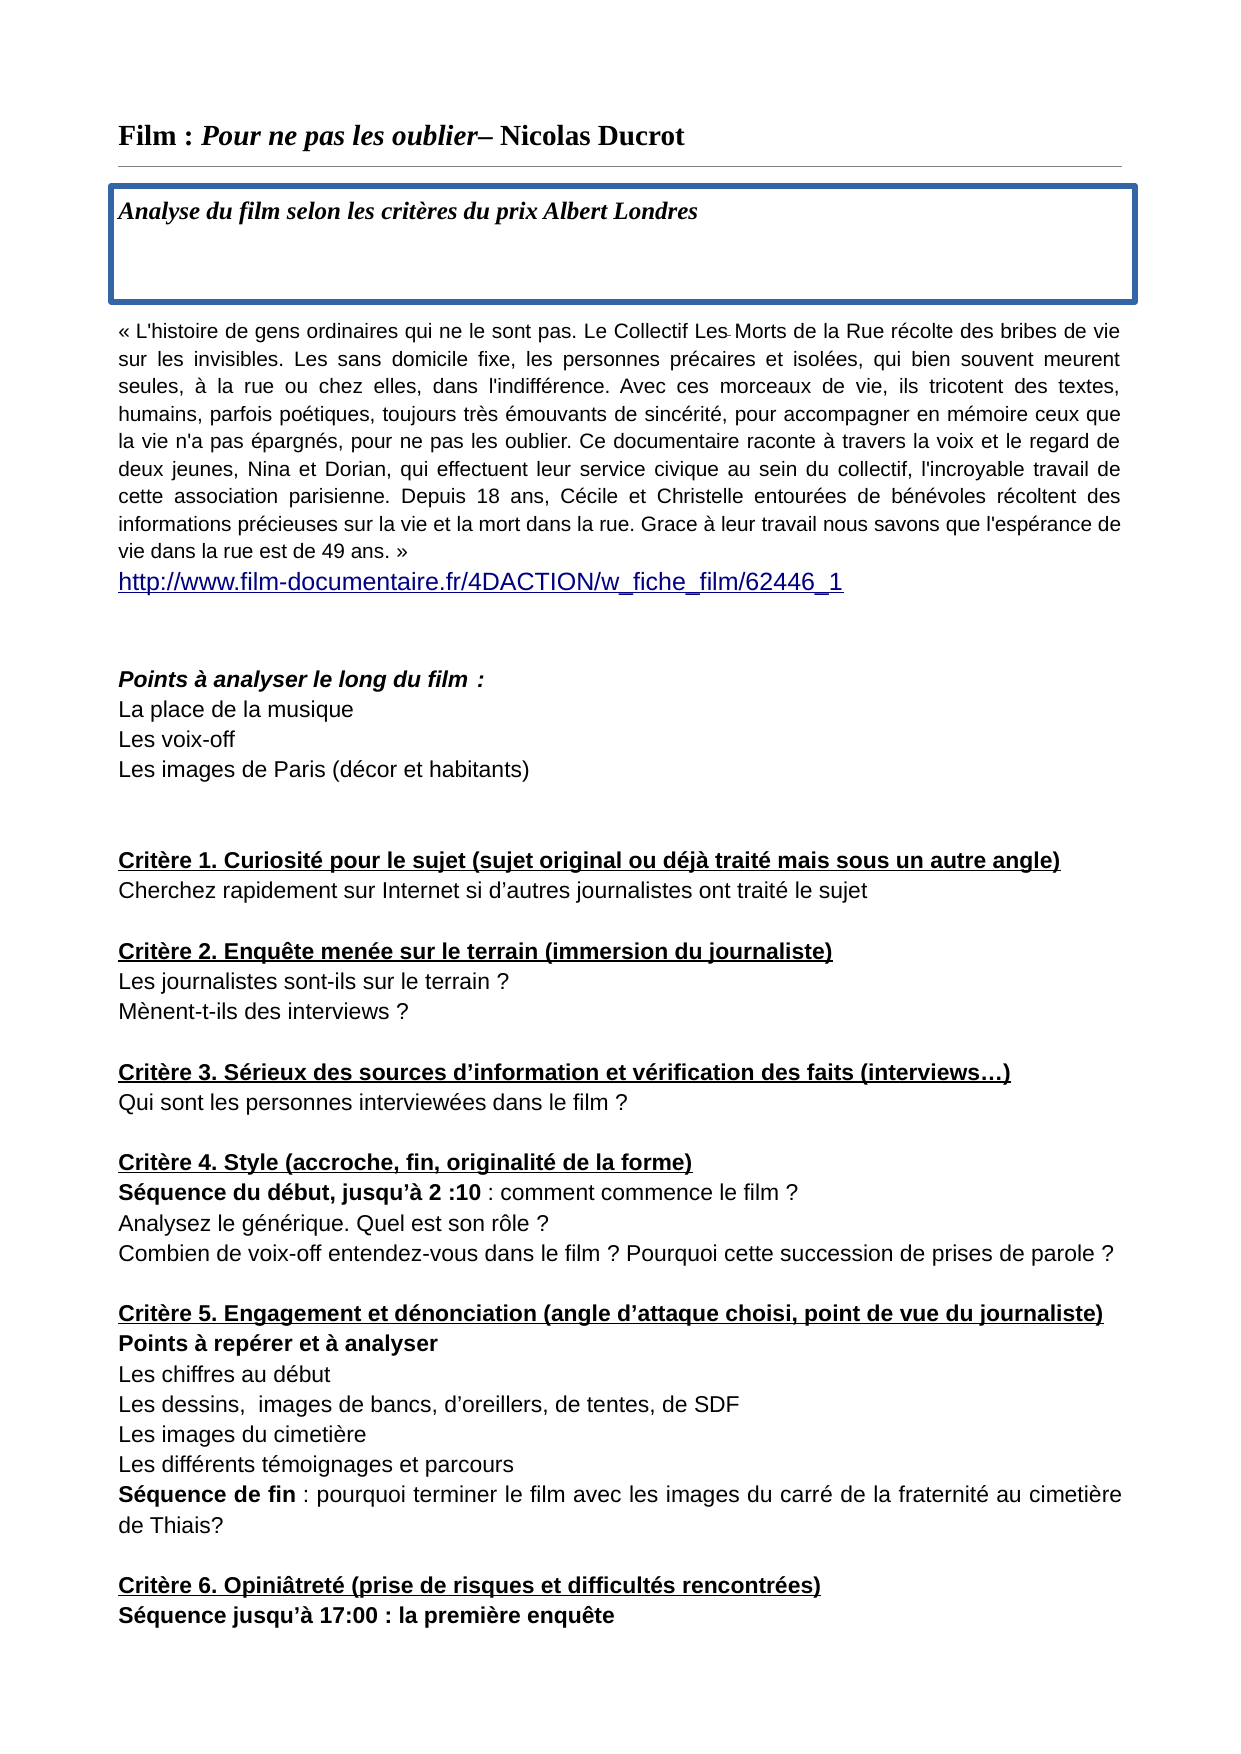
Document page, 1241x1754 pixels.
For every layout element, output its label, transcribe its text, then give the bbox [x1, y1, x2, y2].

text Séquence jusqu’à 17:00 : la première enquête [118, 1602, 1122, 1629]
text Critère 5. Engagement et dénonciation (angle d’attaque choisi, point de vue du journaliste) [118, 1300, 1122, 1327]
text Les voix-off [118, 726, 1122, 753]
text Les dessins, images de bancs, d’oreillers, de tentes, de SDF [118, 1391, 1122, 1417]
text « L'histoire de gens ordinaires qui ne le sont pas. Le Collectif Les Morts de la Rue récolte des bribes de vie sur les invisibles. Les sans domicile fixe, les personnes précaires et isolées, qui bien souvent meurent seules, à la rue ou chez elles, dans l'indifférence. Avec ces morceaux de vie, ils tricotent des textes, humains, parfois poétiques, toujours très émouvants de sincérité, pour accompagner en mémoire ceux que la vie n'a pas épargnés, pour ne pas les oublier. Ce documentaire raconte à travers la voix et le regard de deux jeunes, Nina et Dorian, qui effectuent leur service civique au sein du collectif, l'incroyable travail de cette association parisienne. Depuis 18 ans, Cécile et Christelle entourées de bénévoles récoltent des informations précieuses sur la vie et la mort dans la rue. Grace à leur travail nous savons que l'espérance de vie dans la rue est de 49 ans. » [118, 319, 1122, 563]
text Analysez le générique. Quel est son rôle ? [118, 1209, 1122, 1236]
text Les chiffres au début [118, 1361, 1122, 1387]
text Analyse du film selon les critères du prix Albert Londres [118, 196, 1122, 225]
text Les différents témoignages et parcours [118, 1451, 1122, 1478]
text Les journalistes sont-ils sur le terrain ? [118, 968, 1122, 994]
text Qui sont les personnes interviewées dans le film ? [118, 1089, 1122, 1115]
text Combien de voix-off entendez-vous dans le film ? Pourquoi cette succession de prises de parole ? [118, 1240, 1122, 1266]
text Cherchez rapidement sur Internet si d’autres journalistes ont traité le sujet [118, 877, 1122, 904]
text Les images de Paris (décor et habitants) [118, 756, 1122, 783]
text La place de la musique [118, 696, 1122, 722]
text http://www.film-documentaire.fr/4DACTION/w_fiche_film/62446_1 [118, 567, 1122, 596]
text Séquence du début, jusqu’à 2 :10 : comment commence le film ? [118, 1179, 1122, 1206]
text Critère 1. Curiosité pour le sujet (sujet original ou déjà traité mais sous un autre angle) [118, 847, 1122, 873]
text Mènent-t-ils des interviews ? [118, 998, 1122, 1024]
text Points à analyser le long du film : [118, 666, 1122, 692]
text Critère 4. Style (accroche, fin, originalité de la forme) [118, 1149, 1122, 1176]
text Critère 3. Sérieux des sources d’information et vérification des faits (interviews…) [118, 1058, 1122, 1085]
text Les images du cimetière [118, 1421, 1122, 1447]
text Critère 2. Enquête menée sur le terrain (immersion du journaliste) [118, 938, 1122, 964]
text Film : Pour ne pas les oublier– Nicolas Ducrot [118, 118, 1122, 152]
text Séquence de fin : pourquoi terminer le film avec les images du carré de la fraternité au cimetière de Thiais? [118, 1481, 1122, 1538]
text Critère 6. Opiniâtreté (prise de risques et difficultés rencontrées) [118, 1572, 1122, 1598]
text Points à repérer et à analyser [118, 1330, 1122, 1357]
